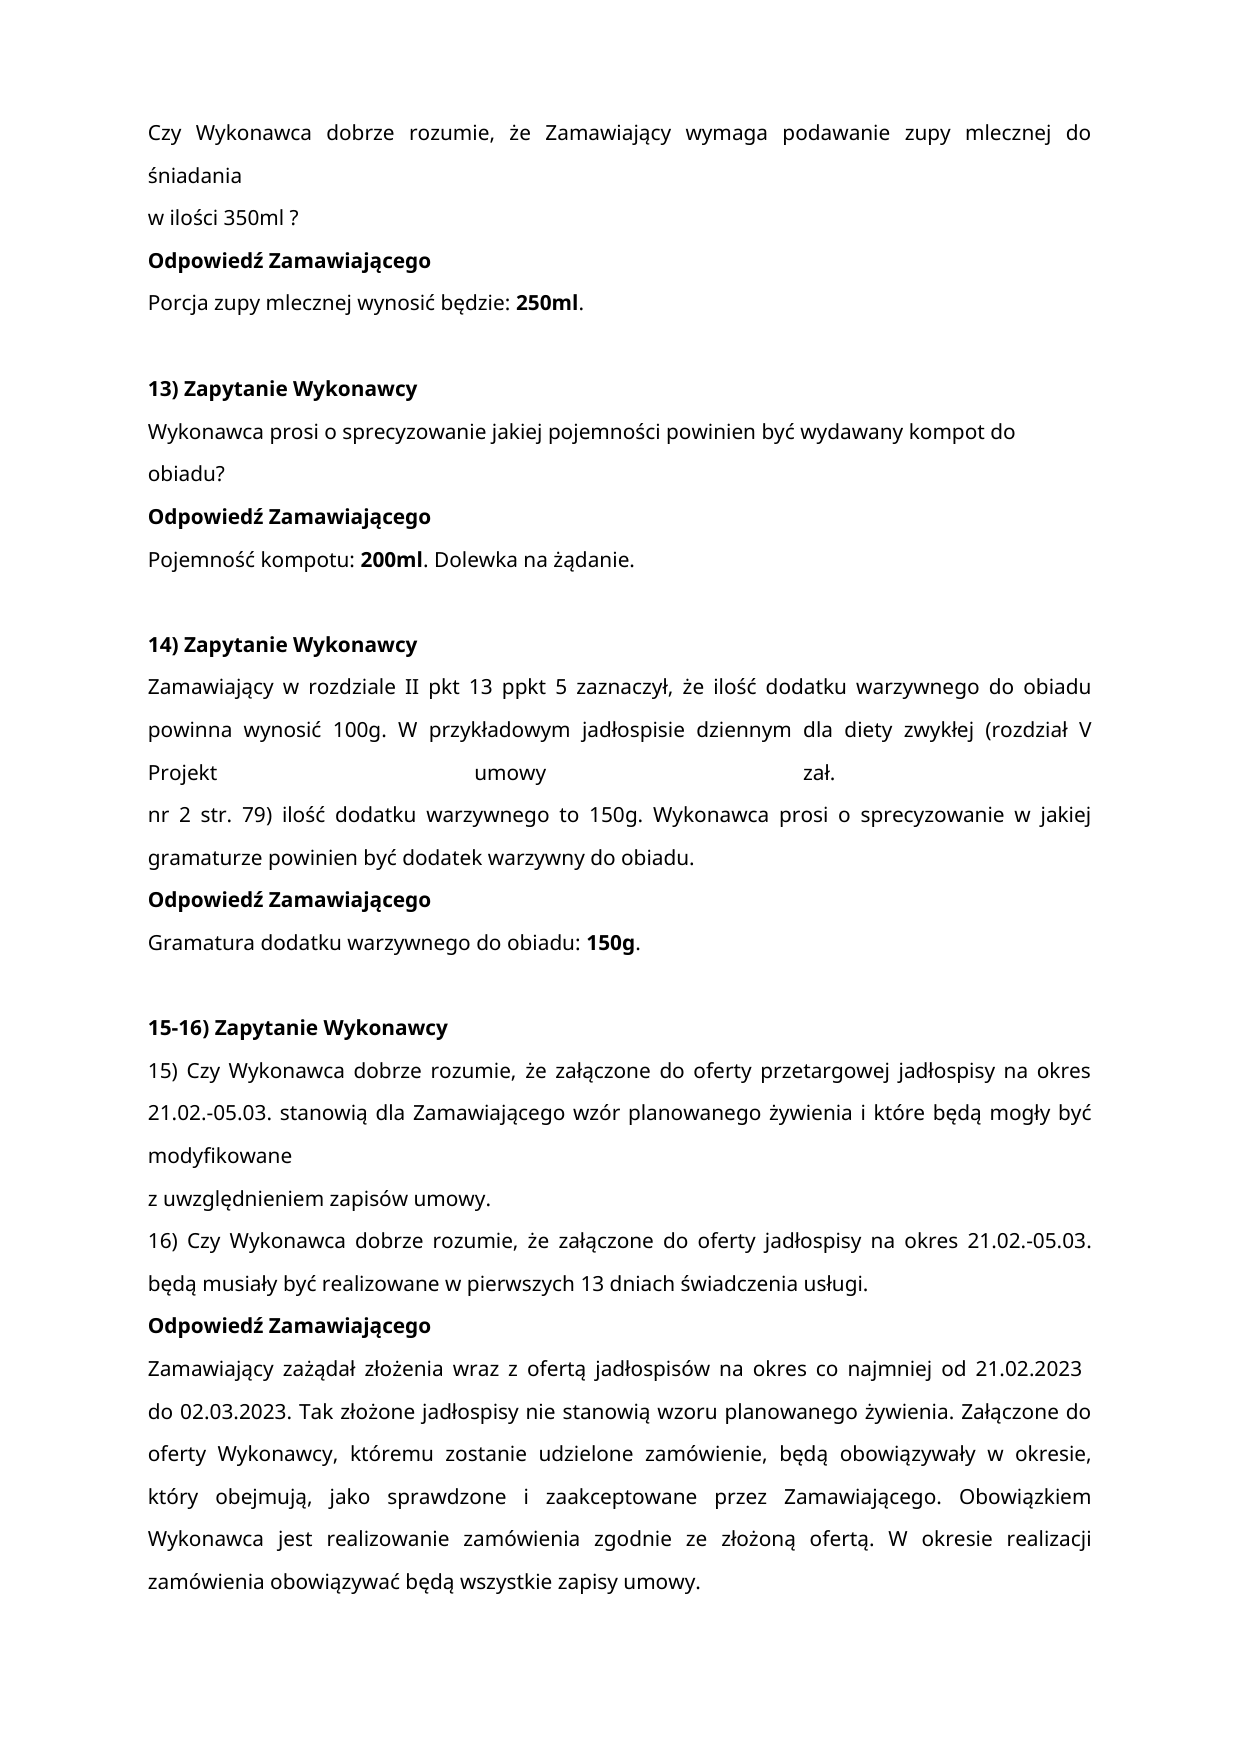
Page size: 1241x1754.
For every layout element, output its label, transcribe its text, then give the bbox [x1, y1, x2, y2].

text 13) Zapytanie Wykonawcy [148, 374, 1093, 403]
text 15-16) Zapytanie Wykonawcy [148, 1013, 1093, 1042]
text Gramatura dodatku warzywnego do obiadu: 150g. [148, 928, 1093, 957]
text Odpowiedź Zamawiającego [148, 502, 1093, 531]
text 14) Zapytanie Wykonawcy [148, 630, 1093, 658]
text 16) Czy Wykonawca dobrze rozumie, że załączone do oferty jadłospisy na okres 21.02.-05.03. będą musiały być realizowane w pierwszych 13 dniach świadczenia usługi. [148, 1226, 1093, 1297]
text 15) Czy Wykonawca dobrze rozumie, że załączone do oferty przetargowej jadłospisy na okres 21.02.-05.03. stanowią dla Zamawiającego wzór planowanego żywienia i które będą mogły być modyfikowane z uwzględnieniem zapisów umowy. [148, 1056, 1093, 1212]
text Czy Wykonawca dobrze rozumie, że Zamawiający wymaga podawanie zupy mlecznej do śniadania w ilości 350ml ? [148, 118, 1093, 232]
text Odpowiedź Zamawiającego [148, 246, 1093, 274]
text Odpowiedź Zamawiającego [148, 1312, 1093, 1340]
text Pojemność kompotu: 200ml. Dolewka na żądanie. [148, 545, 1093, 573]
text Porcja zupy mlecznej wynosić będzie: 250ml. [148, 288, 1093, 317]
text Zamawiający zażądał złożenia wraz z ofertą jadłospisów na okres co najmniej od 21.02.2023 do 02.03.2023. Tak złożone jadłospisy nie stanowią wzoru planowanego żywienia. Załączone do oferty Wykonawcy, któremu zostanie udzielone zamówienie, będą obowiązywały w okresie, który obejmują, jako sprawdzone i zaakceptowane przez Zamawiającego. Obowiązkiem Wykonawca jest realizowanie zamówienia zgodnie ze złożoną ofertą. W okresie realizacji zamówienia obowiązywać będą wszystkie zapisy umowy. [148, 1354, 1093, 1596]
text Wykonawca prosi o sprecyzowanie jakiej pojemności powinien być wydawany kompot do obiadu? [148, 417, 1093, 488]
text Odpowiedź Zamawiającego [148, 886, 1093, 914]
text Zamawiający w rozdziale II pkt 13 ppkt 5 zaznaczył, że ilość dodatku warzywnego do obiadu powinna wynosić 100g. W przykładowym jadłospisie dziennym dla diety zwykłej (rozdział V Projekt umowy zał. nr 2 str. 79) ilość dodatku warzywnego to 150g. Wykonawca prosi o sprecyzowanie w jakiej gramaturze powinien być dodatek warzywny do obiadu. [148, 672, 1093, 871]
